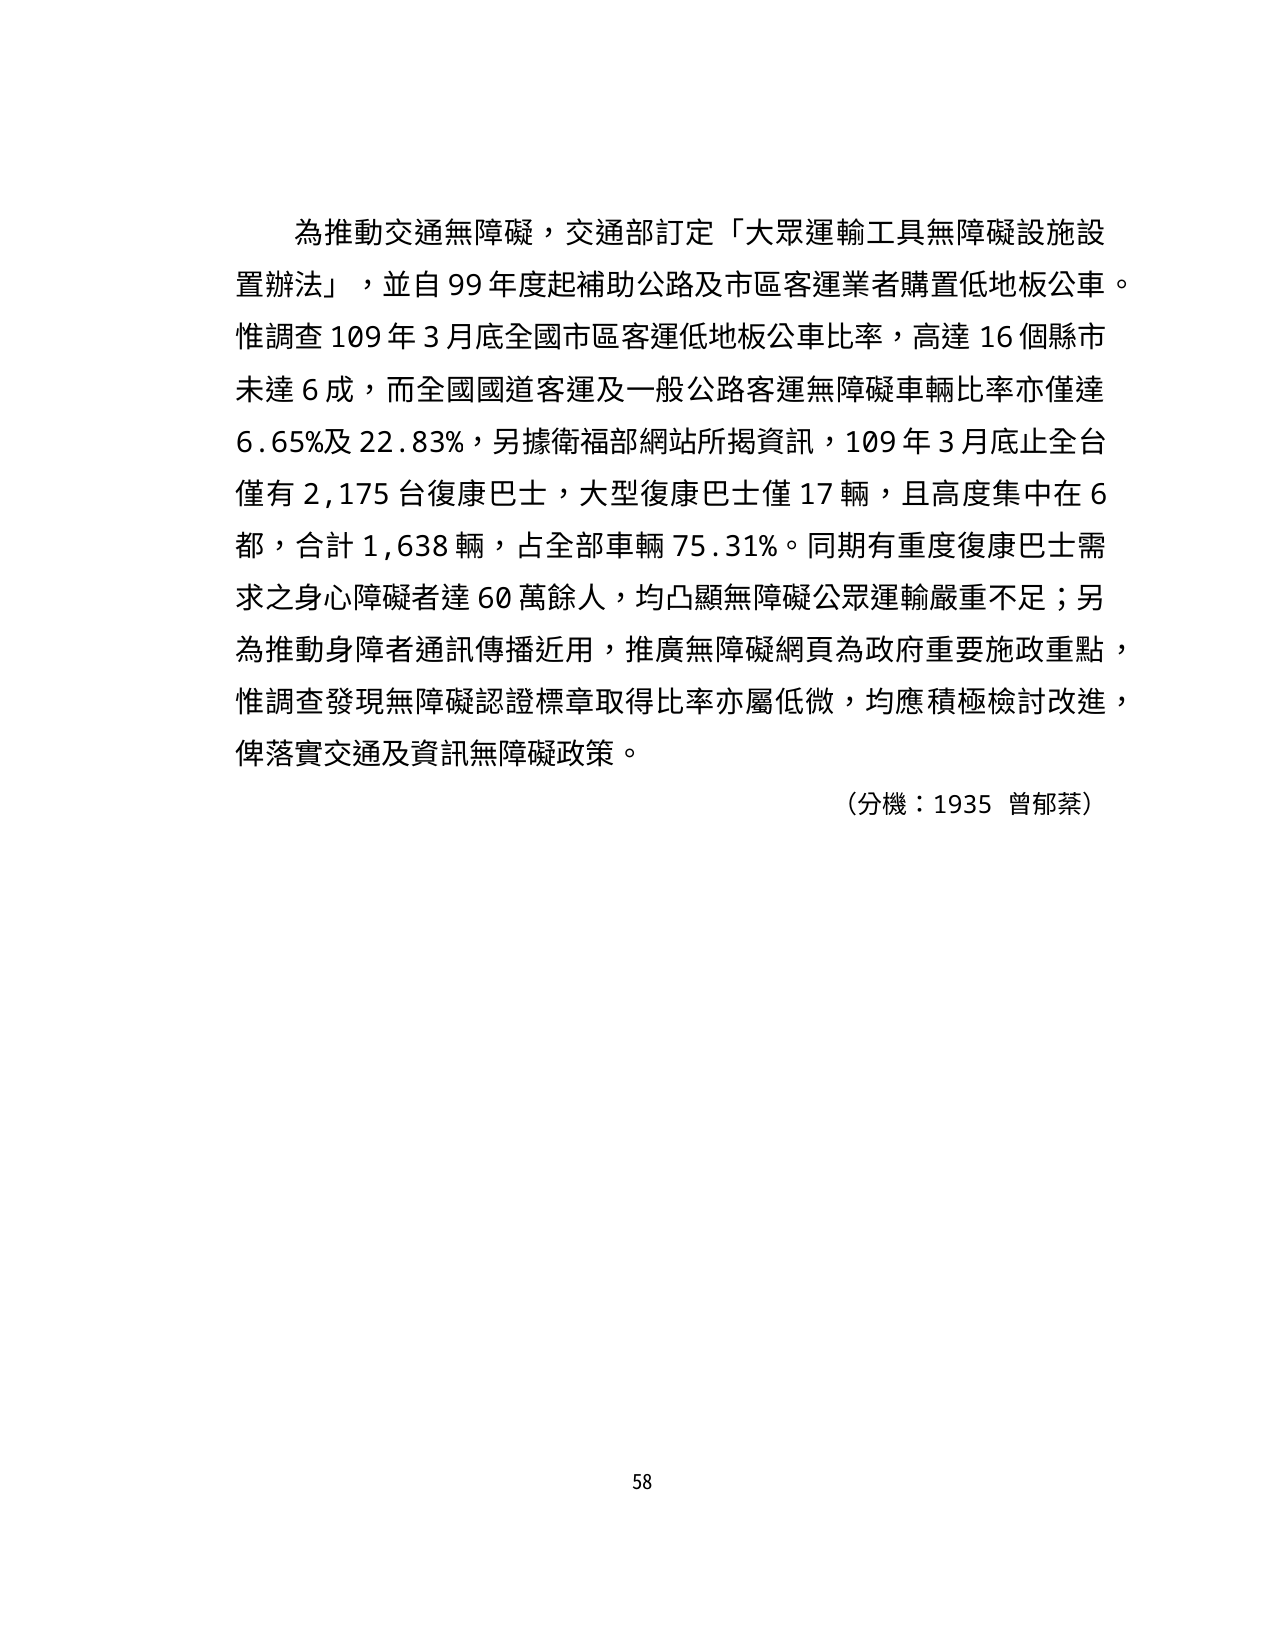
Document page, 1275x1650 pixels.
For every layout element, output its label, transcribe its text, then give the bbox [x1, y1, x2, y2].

text （分機：1935 曾郁棻） [265, 775, 1107, 823]
text 為推動交通無障礙，交通部訂定「大眾運輸工具無障礙設施設置辦法」，並自99年度起補助公路及市區客運業者購置低地板公車。惟調查109年3月底全國市區客運低地板公車比率，高達16個縣市未達6成，而全國國道客運及一般公路客運無障礙車輛比率亦僅達6.65%及22.83%，另據衛福部網站所揭資訊，109年3月底止全台僅有2,175台復康巴士，大型復康巴士僅17輛，且高度集中在6都，合計1,638輛，占全部車輛75.31%。同期有重度復康巴士需求之身心障礙者達60萬餘人，均凸顯無障礙公眾運輸嚴重不足；另為推動身障者通訊傳播近用，推廣無障礙網頁為政府重要施政重點，惟調查發現無障礙認證標章取得比率亦屬低微，均應積極檢討改進，俾落實交通及資訊無障礙政策。 [236, 202, 1107, 775]
